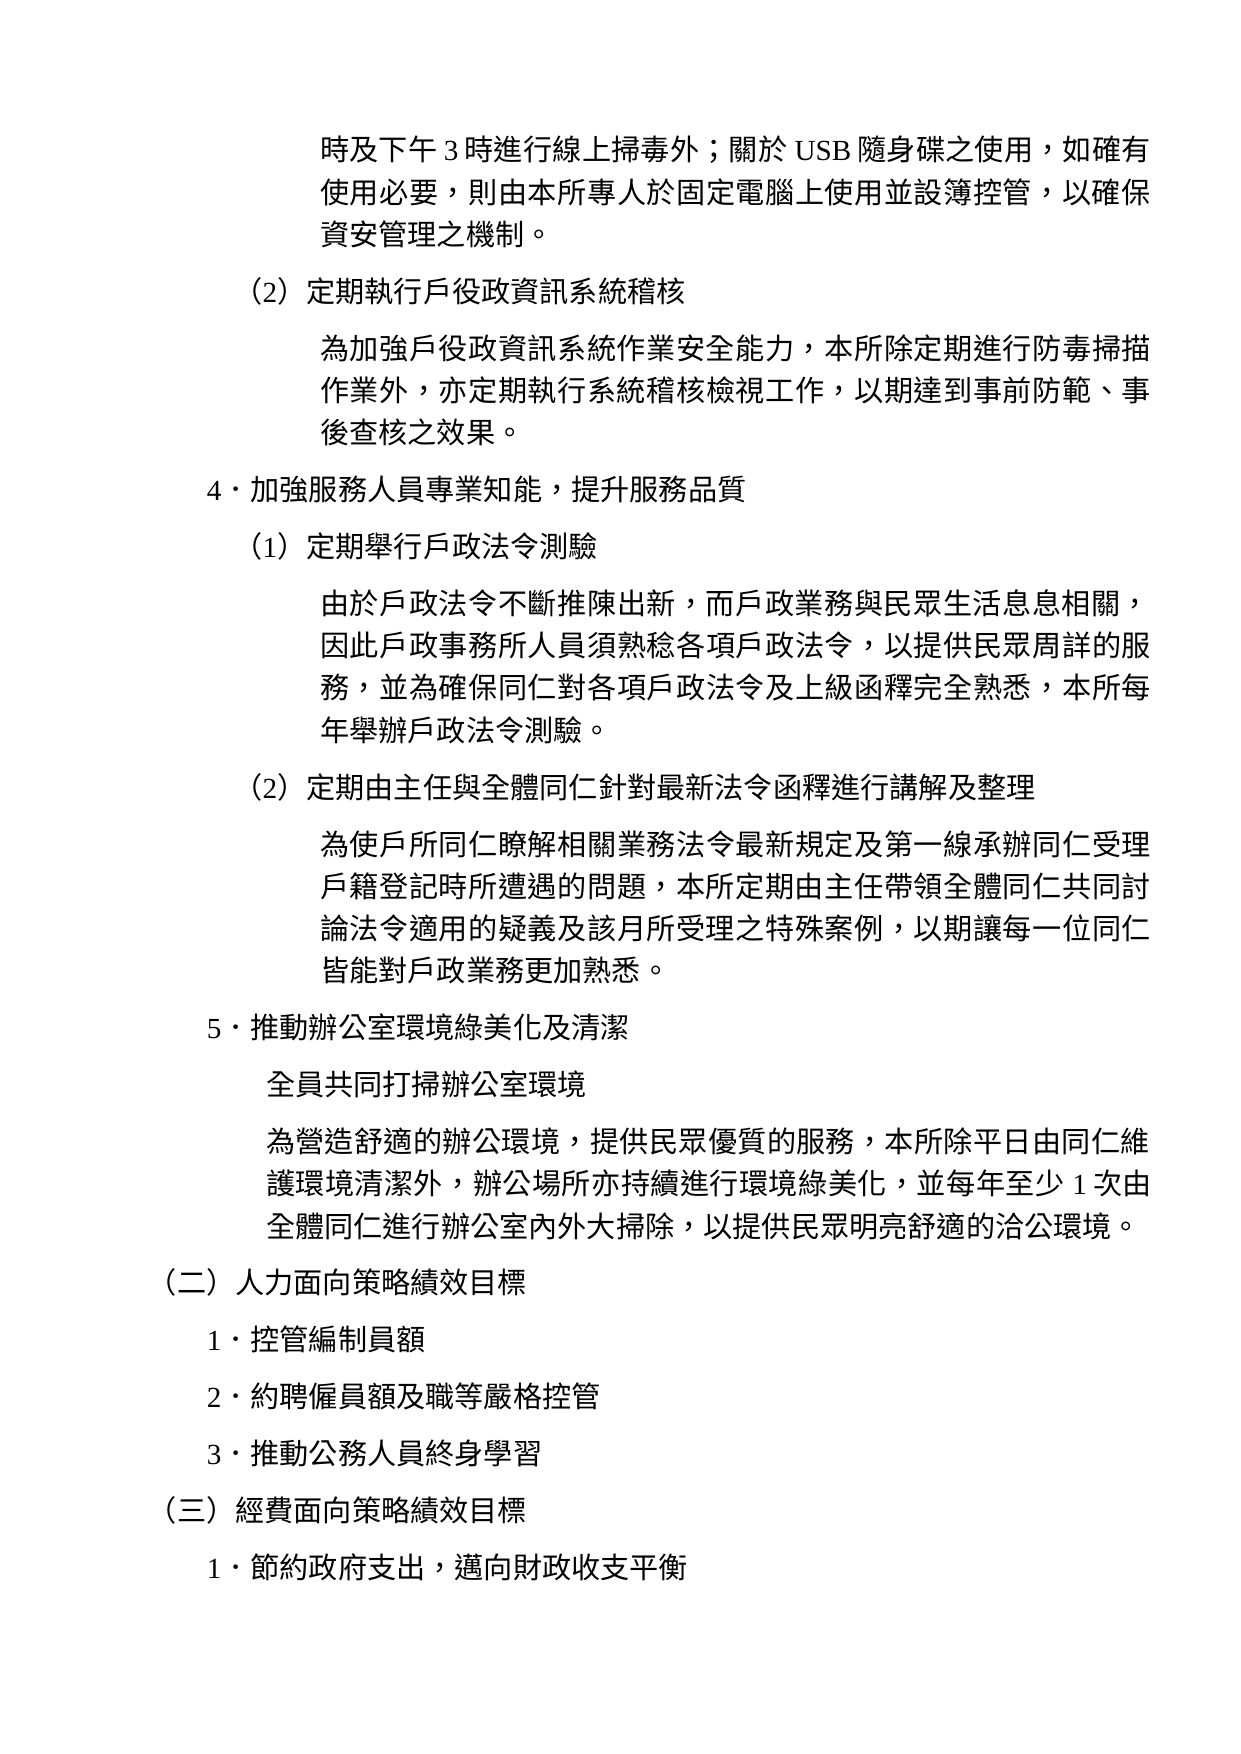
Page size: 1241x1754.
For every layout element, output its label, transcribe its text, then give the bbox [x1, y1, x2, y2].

list 節約政府支出，邁向財政收支平衡 [207, 1544, 1152, 1587]
text 全員共同打掃辦公室環境 [266, 1062, 1152, 1104]
list 定期由主任與全體同仁針對最新法令函釋進行講解及整理 [233, 764, 1152, 807]
list 推動辦公室環境綠美化及清潔 [207, 1005, 1152, 1047]
text 為使戶所同仁瞭解相關業務法令最新規定及第一線承辦同仁受理戶籍登記時所遭遇的問題，本所定期由主任帶領全體同仁共同討論法令適用的疑義及該月所受理之特殊案例，以期讓每一位同仁皆能對戶政業務更加熟悉。 [320, 821, 1152, 990]
list 加強服務人員專業知能，提升服務品質 [207, 467, 1152, 509]
list 控管編制員額 [207, 1317, 1152, 1359]
list 定期舉行戶政法令測驗 [233, 524, 1152, 566]
text （二）人力面向策略績效目標 [148, 1260, 1152, 1302]
text 為加強戶役政資訊系統作業安全能力，本所除定期進行防毒掃描作業外，亦定期執行系統稽核檢視工作，以期達到事前防範、事後查核之效果。 [320, 325, 1152, 452]
list 推動公務人員終身學習 [207, 1431, 1152, 1473]
text 由於戶政法令不斷推陳出新，而戶政業務與民眾生活息息相關，因此戶政事務所人員須熟稔各項戶政法令，以提供民眾周詳的服務，並為確保同仁對各項戶政法令及上級函釋完全熟悉，本所每年舉辦戶政法令測驗。 [320, 581, 1152, 750]
list 約聘僱員額及職等嚴格控管 [207, 1374, 1152, 1416]
text （三）經費面向策略績效目標 [148, 1488, 1152, 1530]
text 時及下午3時進行線上掃毒外；關於USB隨身碟之使用，如確有使用必要，則由本所專人於固定電腦上使用並設簿控管，以確保資安管理之機制。 [320, 127, 1152, 254]
text 為營造舒適的辦公環境，提供民眾優質的服務，本所除平日由同仁維護環境清潔外，辦公場所亦持續進行環境綠美化，並每年至少1次由全體同仁進行辦公室內外大掃除，以提供民眾明亮舒適的洽公環境。 [266, 1119, 1152, 1246]
list 定期執行戶役政資訊系統稽核 [233, 268, 1152, 311]
